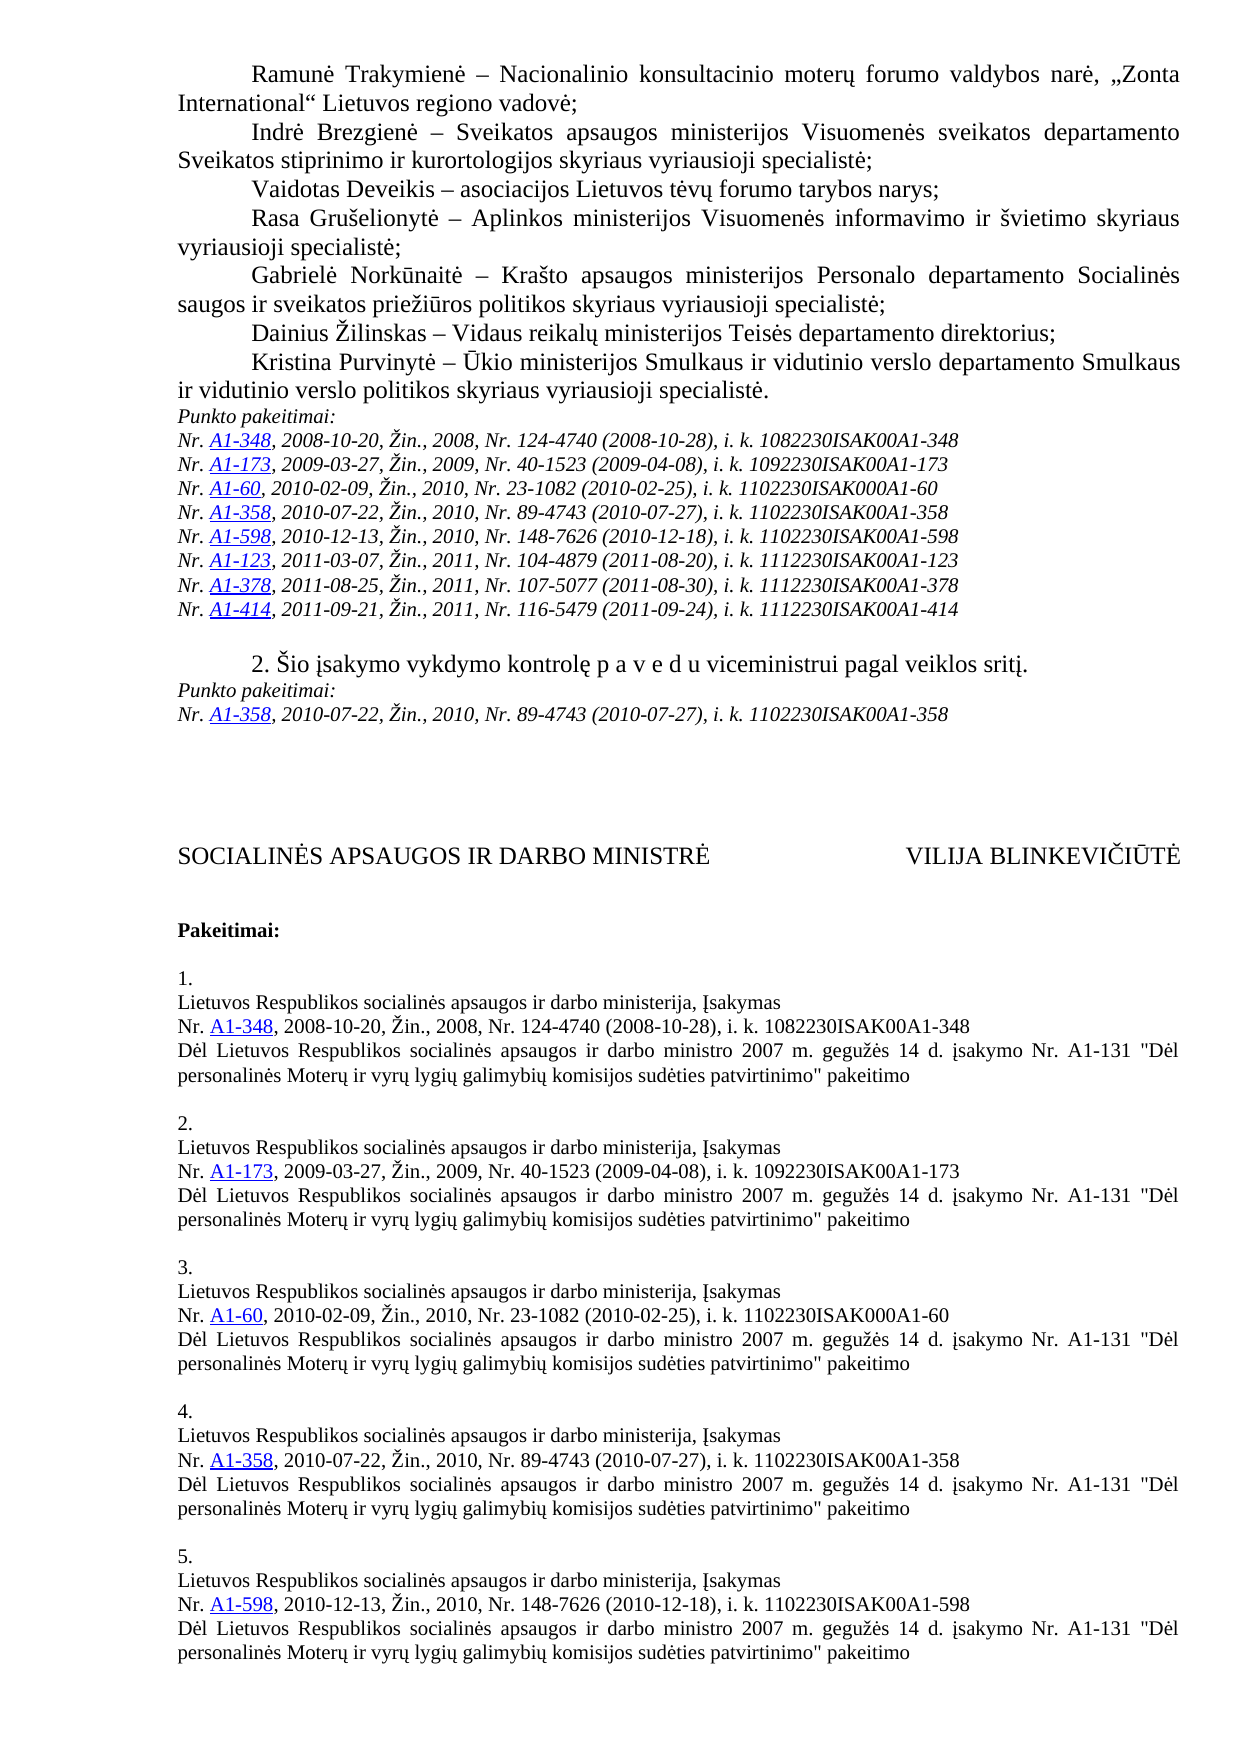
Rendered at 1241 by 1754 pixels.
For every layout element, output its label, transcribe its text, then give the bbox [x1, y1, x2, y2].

text Nr. A1-358, 2010-07-22, Žin., 2010, Nr. 89-4743 (2010-07-27), i. k. 1102230ISAK00A1-358 [177, 500, 1181, 524]
text Nr. A1-414, 2011-09-21, Žin., 2011, Nr. 116-5479 (2011-09-24), i. k. 1112230ISAK00A1-414 [177, 597, 1181, 621]
text Nr. A1-173, 2009-03-27, Žin., 2009, Nr. 40-1523 (2009-04-08), i. k. 1092230ISAK00A1-173 [177, 452, 1181, 476]
text Indrė Brezgienė – Sveikatos apsaugos ministerijos Visuomenės sveikatos departamento Sveikatos stiprinimo ir kurortologijos skyriaus vyriausioji specialistė; [177, 117, 1181, 174]
text Nr. A1-378, 2011-08-25, Žin., 2011, Nr. 107-5077 (2011-08-30), i. k. 1112230ISAK00A1-378 [177, 572, 1181, 597]
text Punkto pakeitimai: [177, 404, 1181, 428]
text 5. [177, 1544, 1181, 1568]
text Dėl Lietuvos Respublikos socialinės apsaugos ir darbo ministro 2007 m. gegužės 14 d. įsakymo Nr. A1-131 "Dėl personalinės Moterų ir vyrų lygių galimybių komisijos sudėties patvirtinimo" pakeitimo [177, 1616, 1181, 1664]
text Lietuvos Respublikos socialinės apsaugos ir darbo ministerija, Įsakymas [177, 990, 1181, 1014]
text Nr. A1-348, 2008-10-20, Žin., 2008, Nr. 124-4740 (2008-10-28), i. k. 1082230ISAK00A1-348 [177, 428, 1181, 452]
text Nr. A1-348, 2008-10-20, Žin., 2008, Nr. 124-4740 (2008-10-28), i. k. 1082230ISAK00A1-348 [177, 1014, 1181, 1038]
text Gabrielė Norkūnaitė – Krašto apsaugos ministerijos Personalo departamento Socialinės saugos ir sveikatos priežiūros politikos skyriaus vyriausioji specialistė; [177, 260, 1181, 318]
text 4. [177, 1399, 1181, 1423]
text Punkto pakeitimai: [177, 678, 1181, 702]
text Lietuvos Respublikos socialinės apsaugos ir darbo ministerija, Įsakymas [177, 1279, 1181, 1303]
text Dėl Lietuvos Respublikos socialinės apsaugos ir darbo ministro 2007 m. gegužės 14 d. įsakymo Nr. A1-131 "Dėl personalinės Moterų ir vyrų lygių galimybių komisijos sudėties patvirtinimo" pakeitimo [177, 1327, 1181, 1375]
text 2. [177, 1111, 1181, 1135]
text Nr. A1-358, 2010-07-22, Žin., 2010, Nr. 89-4743 (2010-07-27), i. k. 1102230ISAK00A1-358 [177, 702, 1181, 726]
text Vaidotas Deveikis – asociacijos Lietuvos tėvų forumo tarybos narys; [177, 174, 1181, 203]
text Dėl Lietuvos Respublikos socialinės apsaugos ir darbo ministro 2007 m. gegužės 14 d. įsakymo Nr. A1-131 "Dėl personalinės Moterų ir vyrų lygių galimybių komisijos sudėties patvirtinimo" pakeitimo [177, 1472, 1181, 1520]
text SOCIALINĖS APSAUGOS IR DARBO MINISTRĖ VILIJA BLINKEVIČIŪTĖ [177, 841, 1181, 870]
text Nr. A1-598, 2010-12-13, Žin., 2010, Nr. 148-7626 (2010-12-18), i. k. 1102230ISAK00A1-598 [177, 524, 1181, 548]
text 1. [177, 966, 1181, 990]
text 2. Šio įsakymo vykdymo kontrolę p a v e d u viceministrui pagal veiklos sritį. [177, 649, 1181, 678]
text Kristina Purvinytė – Ūkio ministerijos Smulkaus ir vidutinio verslo departamento Smulkaus ir vidutinio verslo politikos skyriaus vyriausioji specialistė. [177, 347, 1181, 404]
text Ramunė Trakymienė – Nacionalinio konsultacinio moterų forumo valdybos narė, „Zonta International“ Lietuvos regiono vadovė; [177, 59, 1181, 117]
text 3. [177, 1255, 1181, 1279]
text Nr. A1-60, 2010-02-09, Žin., 2010, Nr. 23-1082 (2010-02-25), i. k. 1102230ISAK000A1-60 [177, 1303, 1181, 1327]
text Nr. A1-173, 2009-03-27, Žin., 2009, Nr. 40-1523 (2009-04-08), i. k. 1092230ISAK00A1-173 [177, 1159, 1181, 1183]
text Pakeitimai: [177, 918, 1181, 942]
text Dėl Lietuvos Respublikos socialinės apsaugos ir darbo ministro 2007 m. gegužės 14 d. įsakymo Nr. A1-131 "Dėl personalinės Moterų ir vyrų lygių galimybių komisijos sudėties patvirtinimo" pakeitimo [177, 1038, 1181, 1087]
text Dėl Lietuvos Respublikos socialinės apsaugos ir darbo ministro 2007 m. gegužės 14 d. įsakymo Nr. A1-131 "Dėl personalinės Moterų ir vyrų lygių galimybių komisijos sudėties patvirtinimo" pakeitimo [177, 1183, 1181, 1231]
text Nr. A1-598, 2010-12-13, Žin., 2010, Nr. 148-7626 (2010-12-18), i. k. 1102230ISAK00A1-598 [177, 1592, 1181, 1616]
text Nr. A1-358, 2010-07-22, Žin., 2010, Nr. 89-4743 (2010-07-27), i. k. 1102230ISAK00A1-358 [177, 1447, 1181, 1472]
text Lietuvos Respublikos socialinės apsaugos ir darbo ministerija, Įsakymas [177, 1423, 1181, 1447]
text Dainius Žilinskas – Vidaus reikalų ministerijos Teisės departamento direktorius; [177, 318, 1181, 347]
text Lietuvos Respublikos socialinės apsaugos ir darbo ministerija, Įsakymas [177, 1135, 1181, 1159]
text Nr. A1-60, 2010-02-09, Žin., 2010, Nr. 23-1082 (2010-02-25), i. k. 1102230ISAK000A1-60 [177, 476, 1181, 500]
text Lietuvos Respublikos socialinės apsaugos ir darbo ministerija, Įsakymas [177, 1568, 1181, 1592]
text Nr. A1-123, 2011-03-07, Žin., 2011, Nr. 104-4879 (2011-08-20), i. k. 1112230ISAK00A1-123 [177, 548, 1181, 572]
text Rasa Grušelionytė – Aplinkos ministerijos Visuomenės informavimo ir švietimo skyriaus vyriausioji specialistė; [177, 203, 1181, 260]
